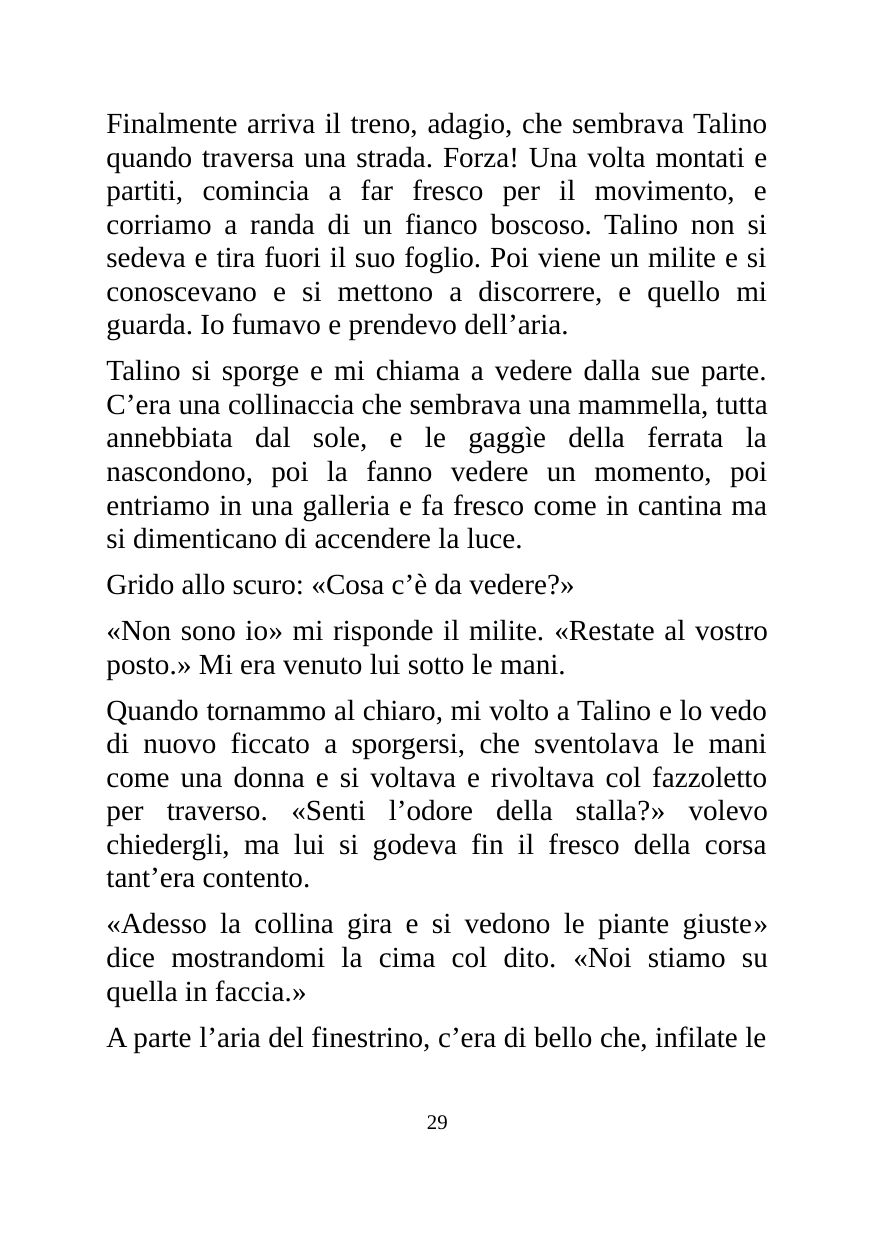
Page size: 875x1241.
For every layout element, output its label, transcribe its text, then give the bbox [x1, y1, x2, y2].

text Talino si sporge e mi chiama a vedere dalla sue parte. C’era una collinaccia che sembrava una mammella, tutta annebbiata dal sole, e le gaggìe della ferrata la nascondono, poi la fanno vedere un momento, poi entriamo in una galleria e fa fresco come in cantina ma si dimenticano di accendere la luce. [106, 353, 768, 555]
text Grido allo scuro: «Cosa c’è da vedere?» [106, 567, 768, 601]
text «Non sono io» mi risponde il milite. «Restate al vostro posto.» Mi era venuto lui sotto le mani. [106, 613, 768, 680]
text Finalmente arriva il treno, adagio, che sembrava Talino quando traversa una strada. Forza! Una volta montati e partiti, comincia a far fresco per il movimento, e corriamo a randa di un fianco boscoso. Talino non si sedeva e tira fuori il suo foglio. Poi viene un milite e si conoscevano e si mettono a discorrere, e quello mi guarda. Io fumavo e prendevo dell’aria. [106, 106, 768, 341]
text Quando tornammo al chiaro, mi volto a Talino e lo vedo di nuovo ficcato a sporgersi, che sventolava le mani come una donna e si voltava e rivoltava col fazzoletto per traverso. «Senti l’odore della stalla?» volevo chiedergli, ma lui si godeva fin il fresco della corsa tant’era contento. [106, 693, 768, 894]
text A parte l’aria del finestrino, c’era di bello che, infilate le [106, 1020, 768, 1053]
text «Adesso la collina gira e si vedono le piante giuste» dice mostrandomi la cima col dito. «Noi stiamo su quella in faccia.» [106, 907, 768, 1007]
